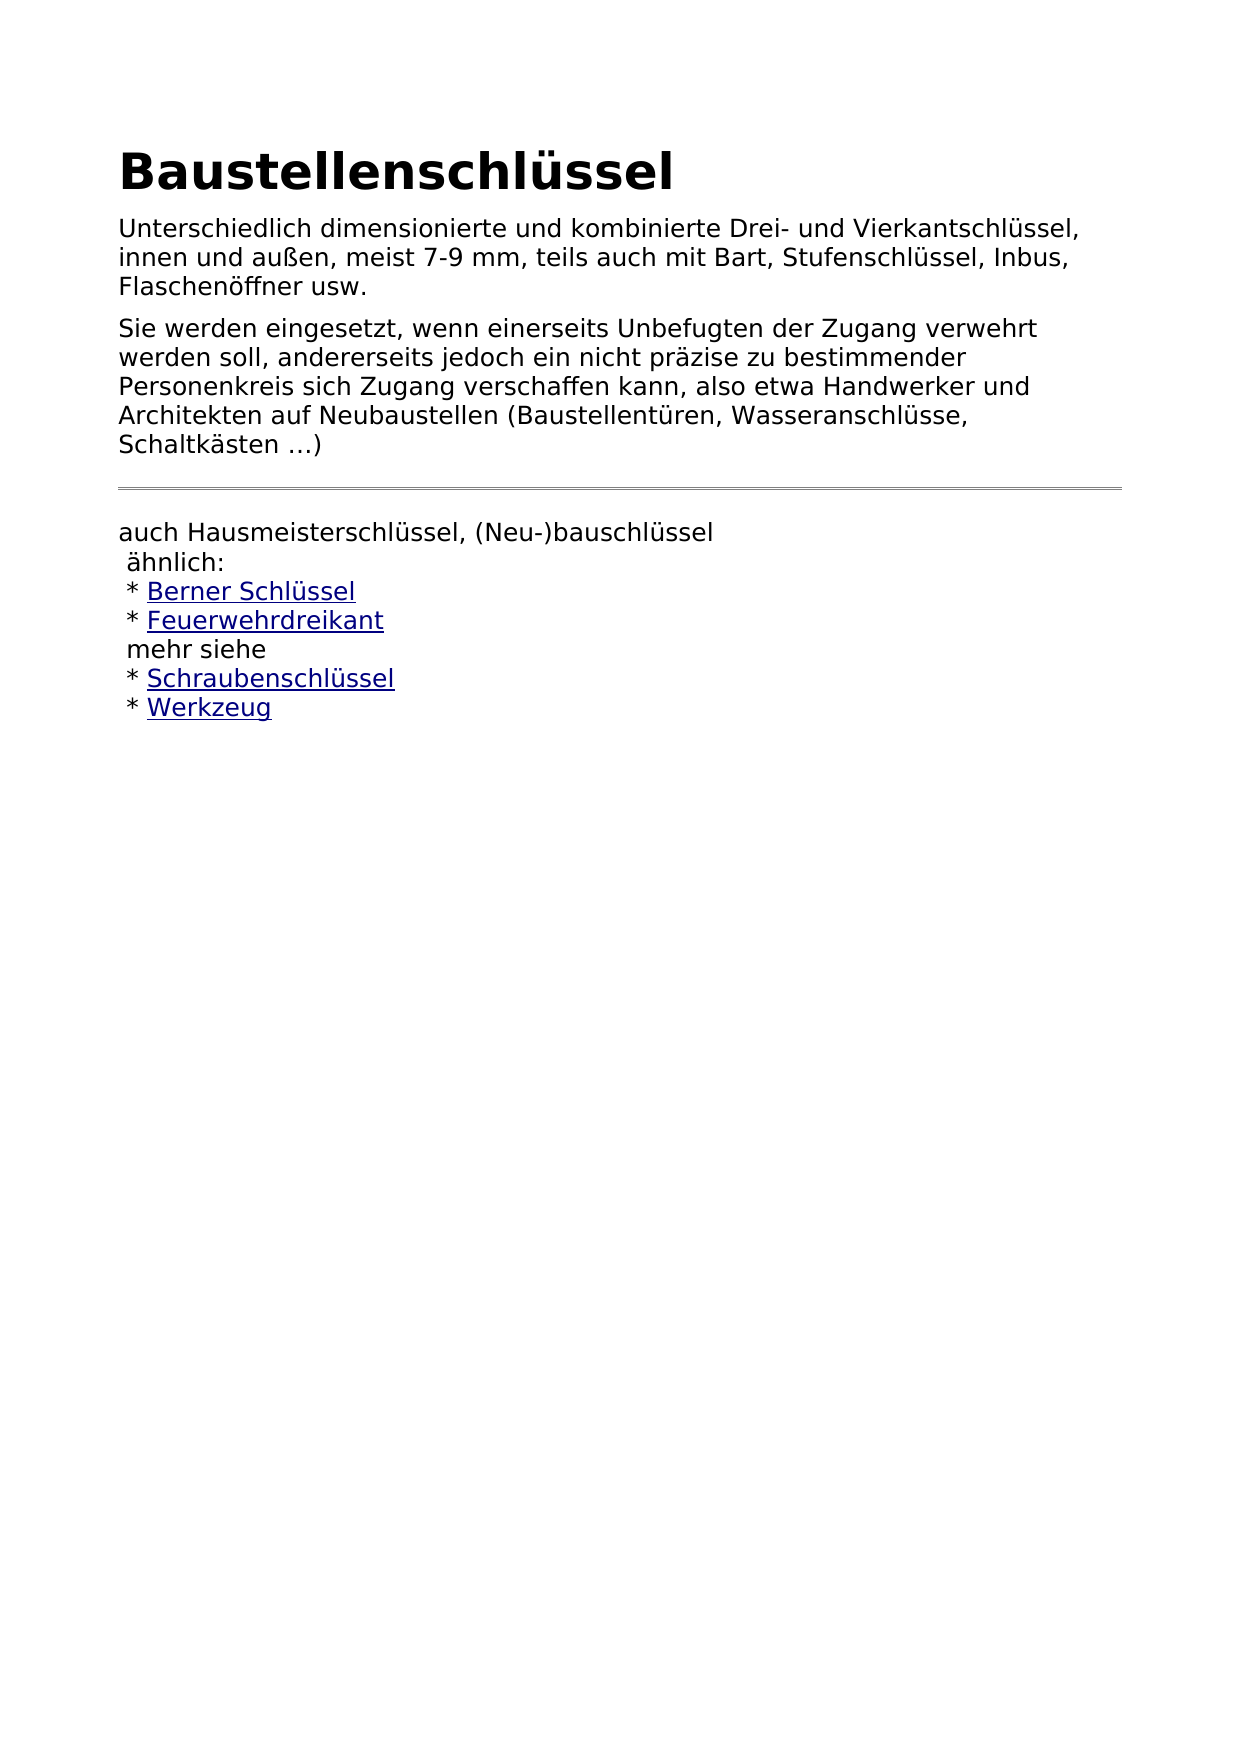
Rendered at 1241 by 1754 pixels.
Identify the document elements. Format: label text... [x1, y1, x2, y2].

subtitle Baustellenschlüssel [118, 143, 1122, 201]
text auch Hausmeisterschlüssel, (Neu-)bauschlüssel ähnlich: * Berner Schlüssel * Feuerwehrdreikant mehr siehe * Schraubenschlüssel * Werkzeug [118, 518, 1122, 723]
text Unterschiedlich dimensionierte und kombinierte Drei- und Vierkantschlüssel, innen und außen, meist 7-9 mm, teils auch mit Bart, Stufenschlüssel, Inbus, Flaschenöffner usw. [118, 214, 1122, 301]
text Sie werden eingesetzt, wenn einerseits Unbefugten der Zugang verwehrt werden soll, andererseits jedoch ein nicht präzise zu bestimmender Personenkreis sich Zugang verschaffen kann, also etwa Handwerker und Architekten auf Neubaustellen (Baustellentüren, Wasseranschlüsse, Schaltkästen …) [118, 314, 1122, 460]
